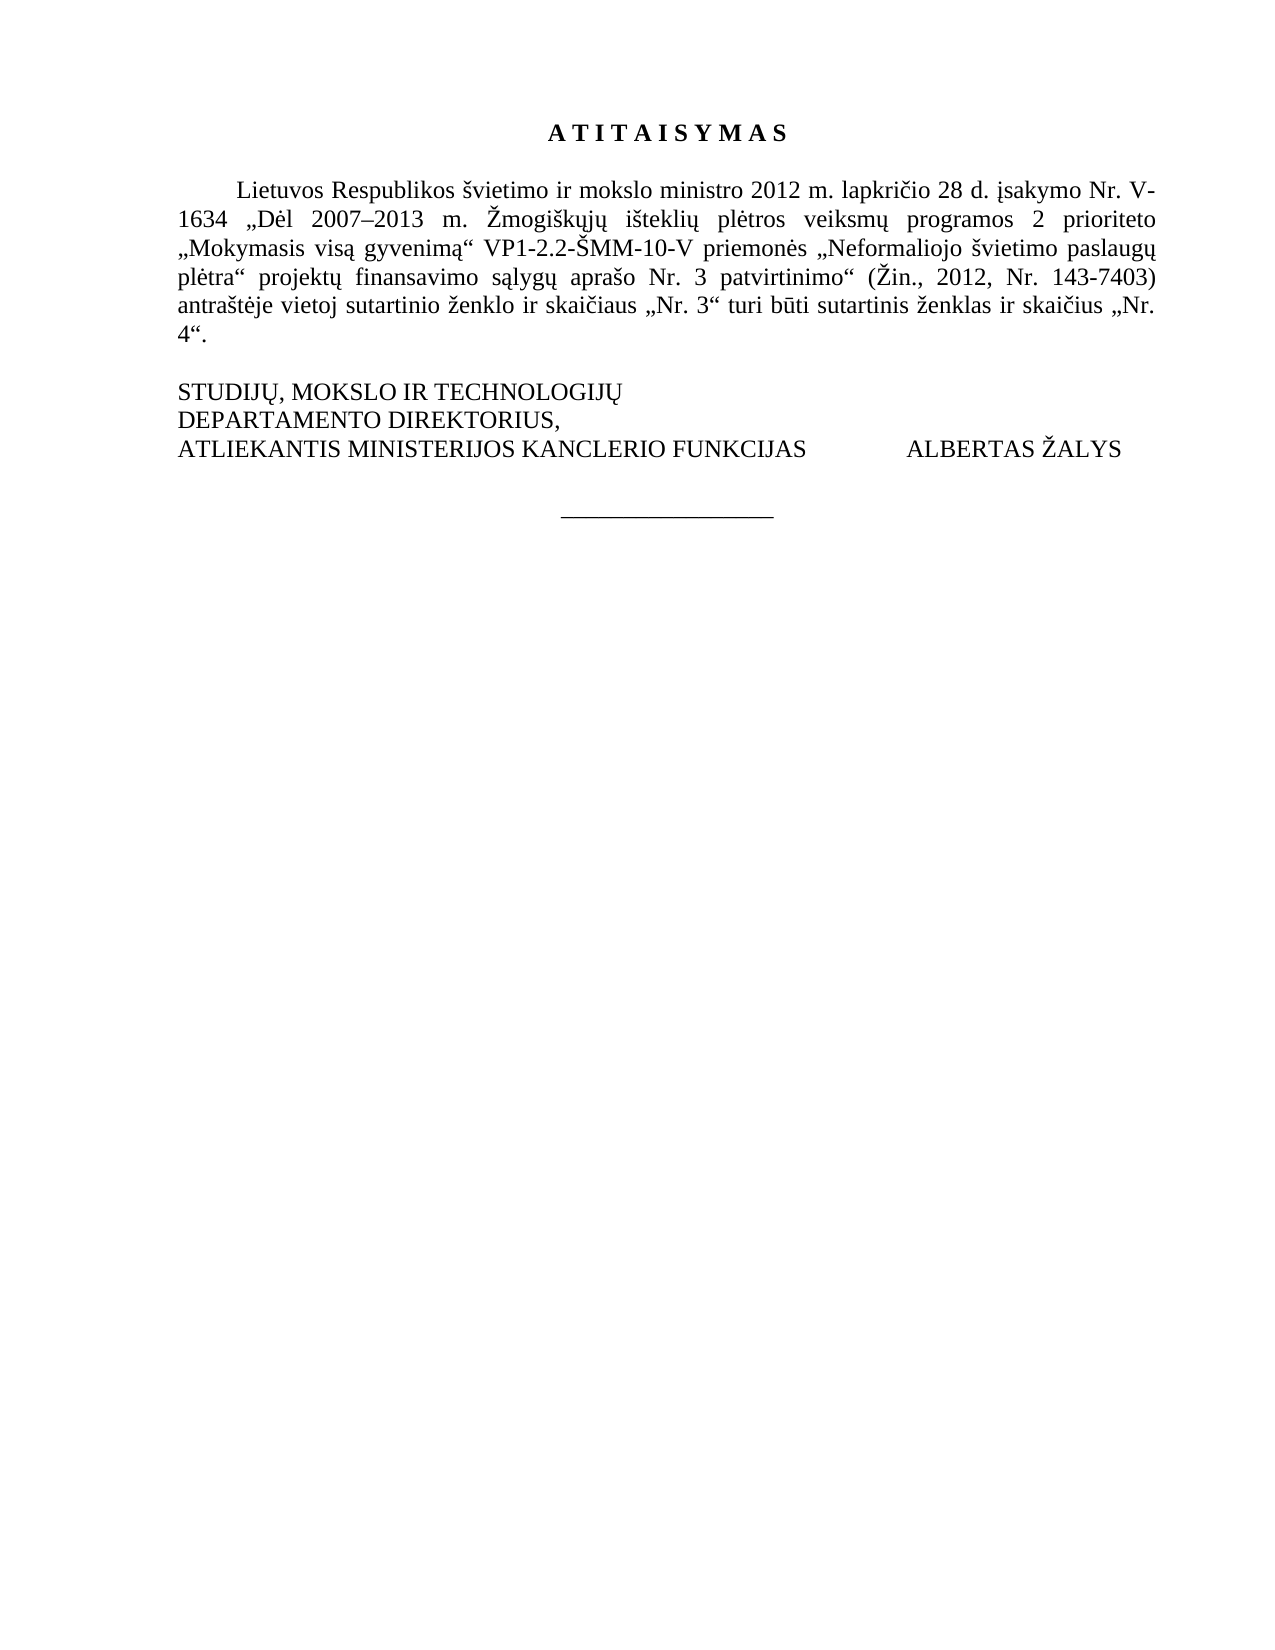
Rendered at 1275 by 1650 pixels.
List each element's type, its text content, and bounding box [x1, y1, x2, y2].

text ATITAISYMAS [177, 118, 1157, 147]
text atliekantis ministerijos kanclerio funkcijas Albertas Žalys [177, 434, 1157, 463]
text Studijų, mokslo ir technologijų [177, 377, 1157, 406]
text Lietuvos Respublikos švietimo ir mokslo ministro 2012 m. lapkričio 28 d. įsakymo Nr. V-1634 „Dėl 2007–2013 m. Žmogiškųjų išteklių plėtros veiksmų programos 2 prioriteto „Mokymasis visą gyvenimą“ VP1-2.2-ŠMM-10-V priemonės „Neformaliojo švietimo paslaugų plėtra“ projektų finansavimo sąlygų aprašo Nr. 3 patvirtinimo“ (Žin., 2012, Nr. 143-7403) antraštėje vietoj sutartinio ženklo ir skaičiaus „Nr. 3“ turi būti sutartinis ženklas ir skaičius „Nr. 4“. [177, 176, 1157, 348]
text departamento direktorius, [177, 406, 1157, 434]
text _________________ [177, 492, 1157, 521]
